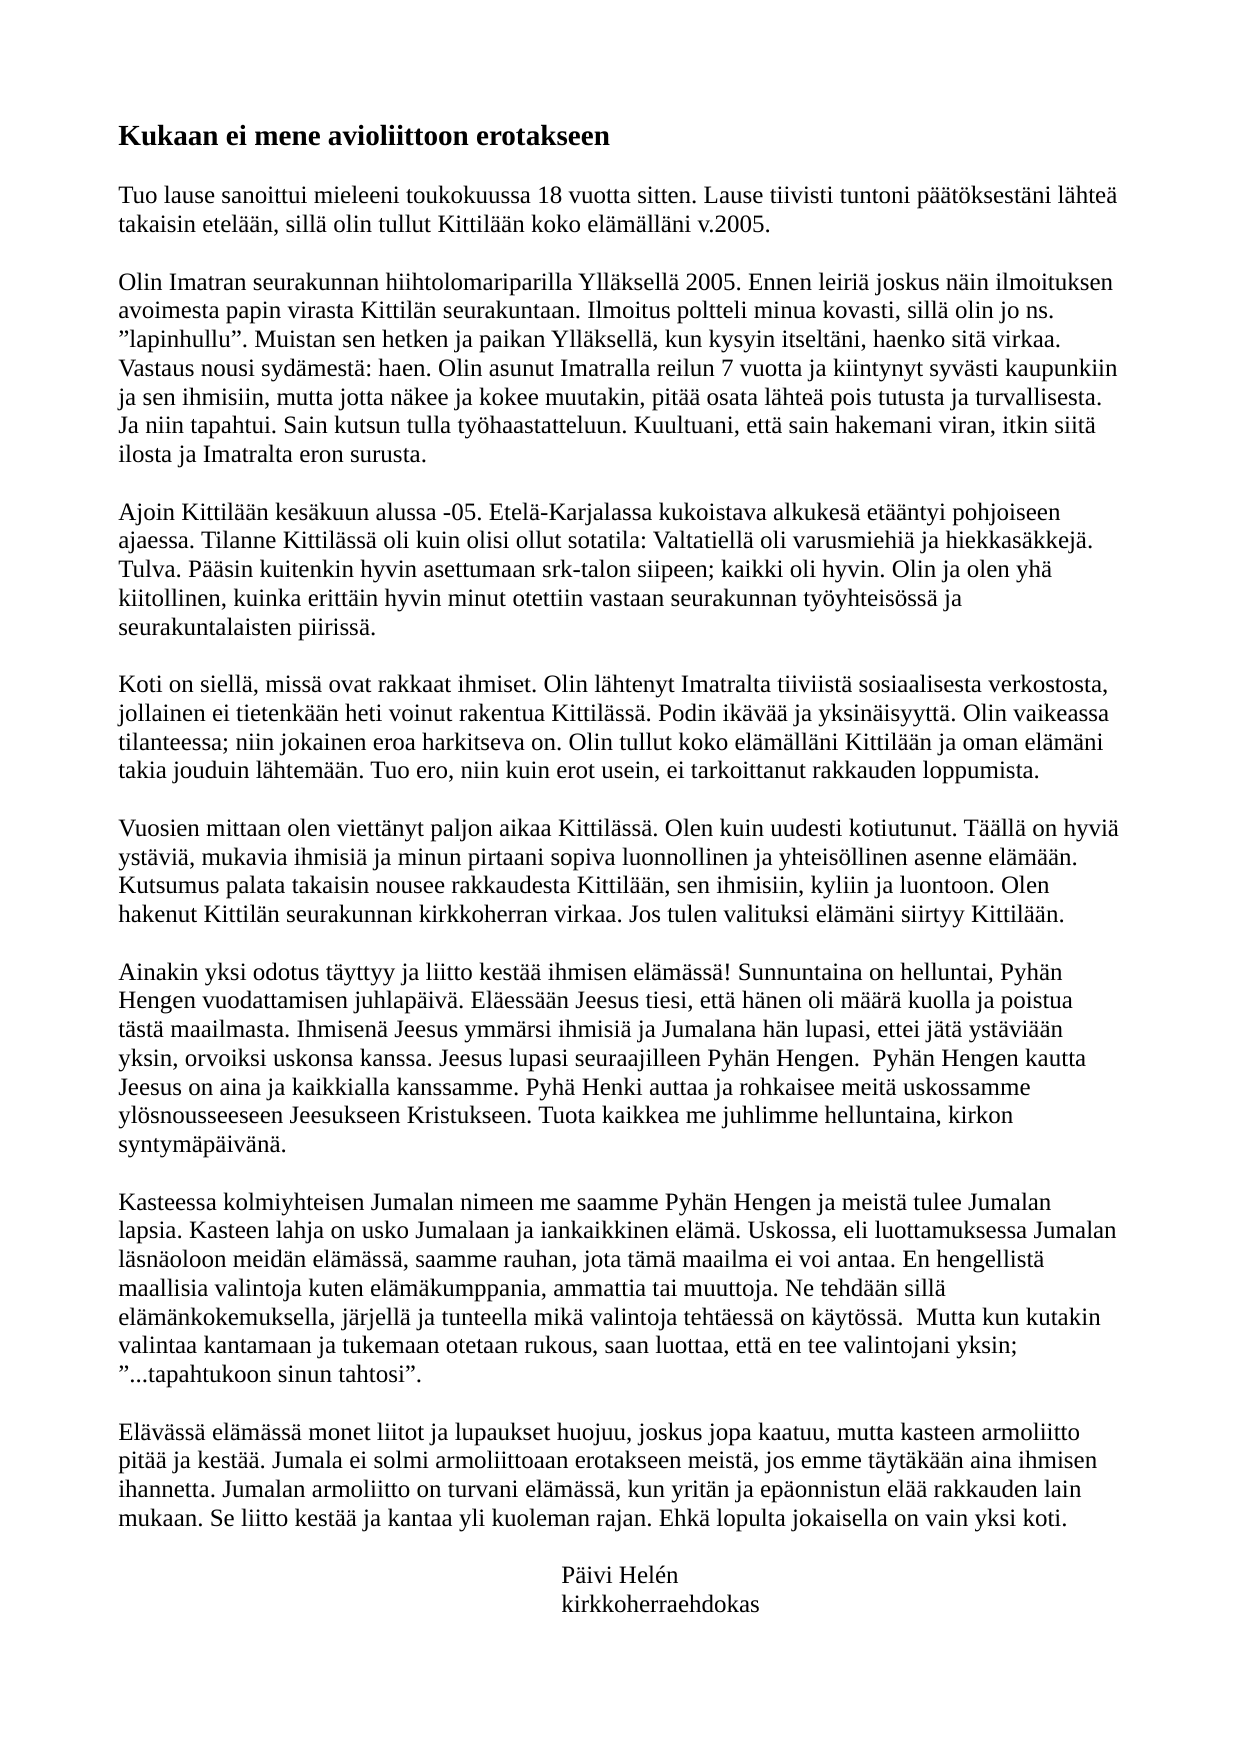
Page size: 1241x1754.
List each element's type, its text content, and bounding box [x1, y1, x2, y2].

text Olin Imatran seurakunnan hiihtolomariparilla Ylläksellä 2005. Ennen leiriä joskus näin ilmoituksen avoimesta papin virasta Kittilän seurakuntaan. Ilmoitus poltteli minua kovasti, sillä olin jo ns. ”lapinhullu”. Muistan sen hetken ja paikan Ylläksellä, kun kysyin itseltäni, haenko sitä virkaa. Vastaus nousi sydämestä: haen. Olin asunut Imatralla reilun 7 vuotta ja kiintynyt syvästi kaupunkiin ja sen ihmisiin, mutta jotta näkee ja kokee muutakin, pitää osata lähteä pois tutusta ja turvallisesta. Ja niin tapahtui. Sain kutsun tulla työhaastatteluun. Kuultuani, että sain hakemani viran, itkin siitä ilosta ja Imatralta eron surusta. [118, 267, 1122, 468]
text Vuosien mittaan olen viettänyt paljon aikaa Kittilässä. Olen kuin uudesti kotiutunut. Täällä on hyviä ystäviä, mukavia ihmisiä ja minun pirtaani sopiva luonnollinen ja yhteisöllinen asenne elämään. Kutsumus palata takaisin nousee rakkaudesta Kittilään, sen ihmisiin, kyliin ja luontoon. Olen hakenut Kittilän seurakunnan kirkkoherran virkaa. Jos tulen valituksi elämäni siirtyy Kittilään. [118, 813, 1122, 928]
text Päivi Helén [118, 1560, 1122, 1589]
text Ajoin Kittilään kesäkuun alussa -05. Etelä-Karjalassa kukoistava alkukesä etääntyi pohjoiseen ajaessa. Tilanne Kittilässä oli kuin olisi ollut sotatila: Valtatiellä oli varusmiehiä ja hiekkasäkkejä. Tulva. Pääsin kuitenkin hyvin asettumaan srk-talon siipeen; kaikki oli hyvin. Olin ja olen yhä kiitollinen, kuinka erittäin hyvin minut otettiin vastaan seurakunnan työyhteisössä ja seurakuntalaisten piirissä. [118, 497, 1122, 640]
text Tuo lause sanoittui mieleeni toukokuussa 18 vuotta sitten. Lause tiivisti tuntoni päätöksestäni lähteä takaisin etelään, sillä olin tullut Kittilään koko elämälläni v.2005. [118, 180, 1122, 238]
text Ainakin yksi odotus täyttyy ja liitto kestää ihmisen elämässä! Sunnuntaina on helluntai, Pyhän Hengen vuodattamisen juhlapäivä. Eläessään Jeesus tiesi, että hänen oli määrä kuolla ja poistua tästä maailmasta. Ihmisenä Jeesus ymmärsi ihmisiä ja Jumalana hän lupasi, ettei jätä ystäviään yksin, orvoiksi uskonsa kanssa. Jeesus lupasi seuraajilleen Pyhän Hengen. Pyhän Hengen kautta Jeesus on aina ja kaikkialla kanssamme. Pyhä Henki auttaa ja rohkaisee meitä uskossamme ylösnousseeseen Jeesukseen Kristukseen. Tuota kaikkea me juhlimme helluntaina, kirkon syntymäpäivänä. [118, 957, 1122, 1158]
text Koti on siellä, missä ovat rakkaat ihmiset. Olin lähtenyt Imatralta tiiviistä sosiaalisesta verkostosta, jollainen ei tietenkään heti voinut rakentua Kittilässä. Podin ikävää ja yksinäisyyttä. Olin vaikeassa tilanteessa; niin jokainen eroa harkitseva on. Olin tullut koko elämälläni Kittilään ja oman elämäni takia jouduin lähtemään. Tuo ero, niin kuin erot usein, ei tarkoittanut rakkauden loppumista. [118, 669, 1122, 784]
text Elävässä elämässä monet liitot ja lupaukset huojuu, joskus jopa kaatuu, mutta kasteen armoliitto pitää ja kestää. Jumala ei solmi armoliittoaan erotakseen meistä, jos emme täytäkään aina ihmisen ihannetta. Jumalan armoliitto on turvani elämässä, kun yritän ja epäonnistun elää rakkauden lain mukaan. Se liitto kestää ja kantaa yli kuoleman rajan. Ehkä lopulta jokaisella on vain yksi koti. [118, 1417, 1122, 1532]
text Kukaan ei mene avioliittoon erotakseen [118, 118, 1122, 152]
text Kasteessa kolmiyhteisen Jumalan nimeen me saamme Pyhän Hengen ja meistä tulee Jumalan lapsia. Kasteen lahja on usko Jumalaan ja iankaikkinen elämä. Uskossa, eli luottamuksessa Jumalan läsnäoloon meidän elämässä, saamme rauhan, jota tämä maailma ei voi antaa. En hengellistä maallisia valintoja kuten elämäkumppania, ammattia tai muuttoja. Ne tehdään sillä elämänkokemuksella, järjellä ja tunteella mikä valintoja tehtäessä on käytössä. Mutta kun kutakin valintaa kantamaan ja tukemaan otetaan rukous, saan luottaa, että en tee valintojani yksin; ”...tapahtukoon sinun tahtosi”. [118, 1187, 1122, 1388]
text kirkkoherraehdokas [118, 1589, 1122, 1618]
